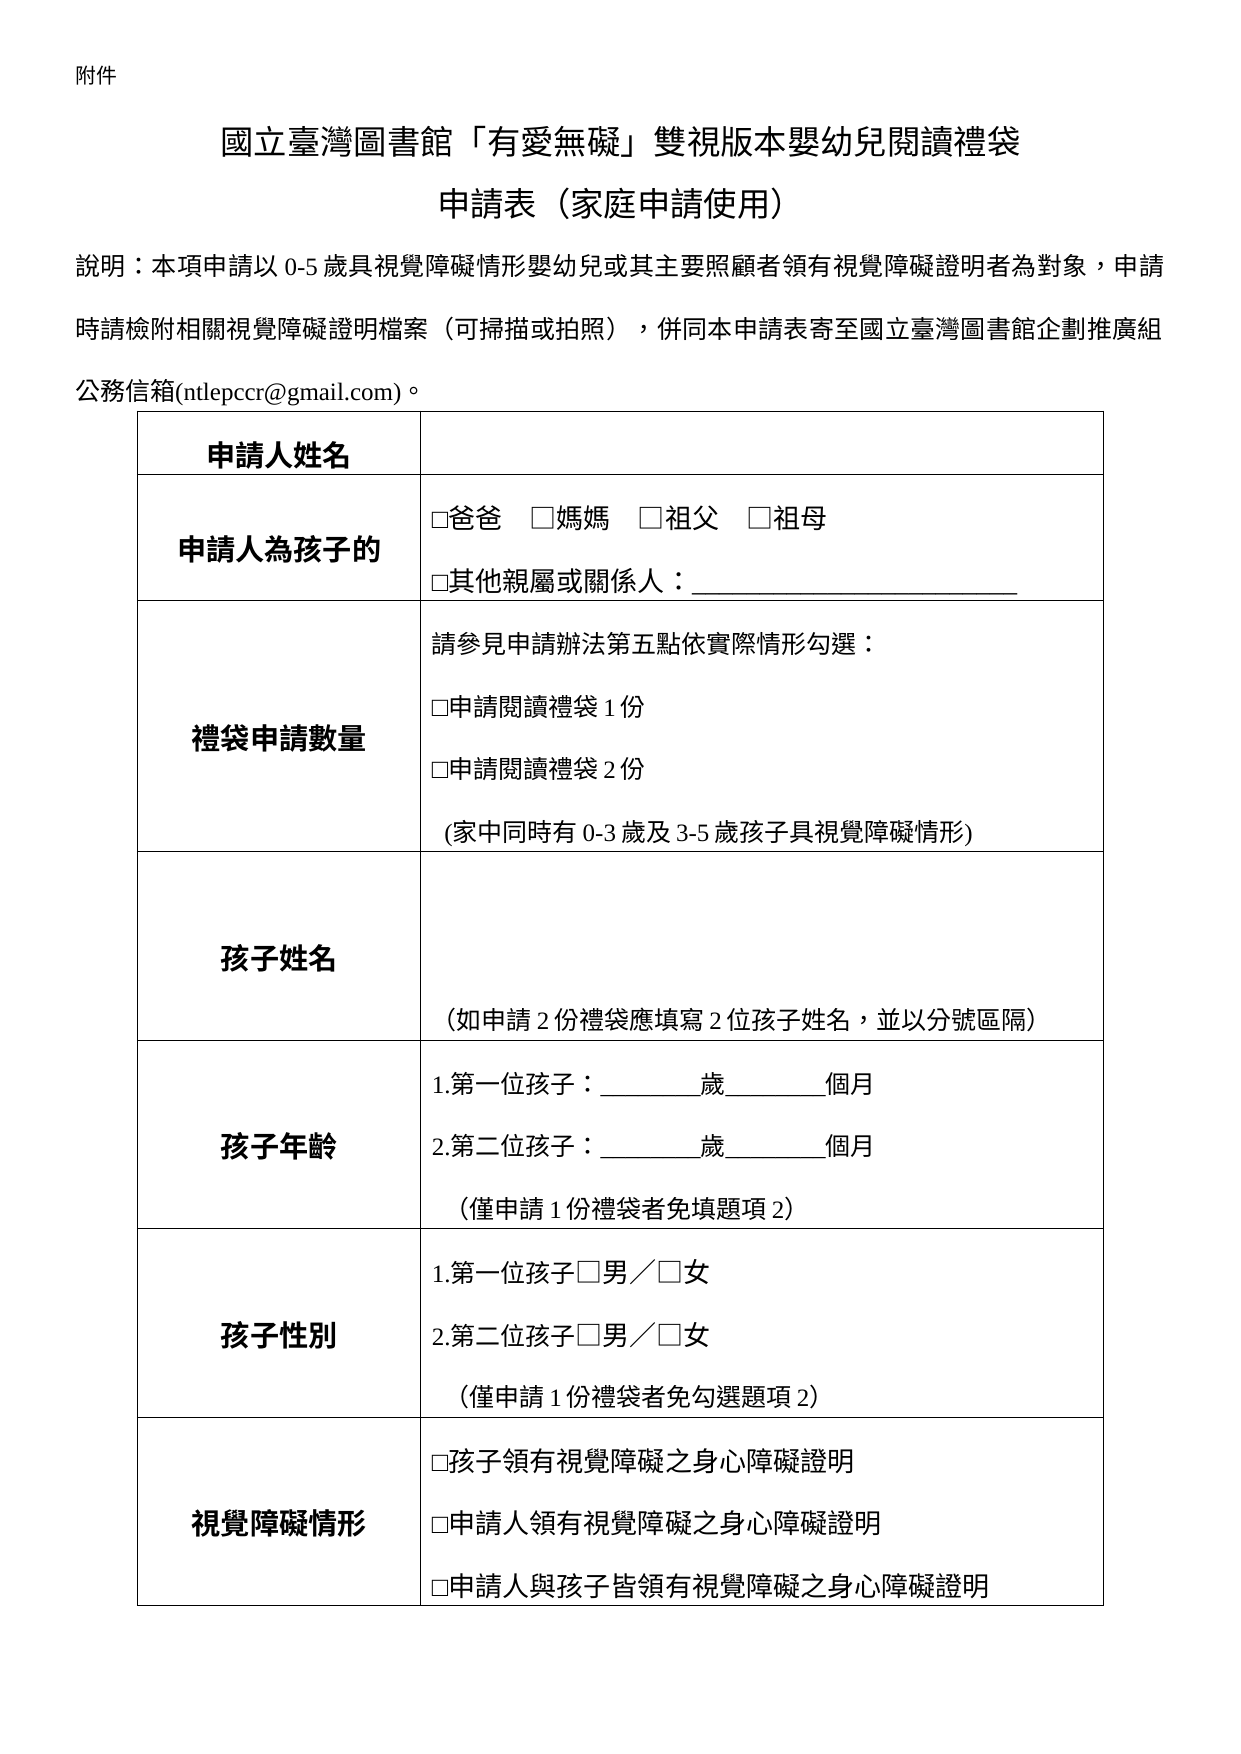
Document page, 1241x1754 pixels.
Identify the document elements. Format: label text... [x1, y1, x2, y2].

table_cell 1.第一位孩子□男／□女 2.第二位孩子□男／□女 （僅申請1份禮袋者免勾選題項2） [421, 1229, 1103, 1417]
table_header 申請人姓名 [138, 412, 420, 474]
table_cell 請參見申請辦法第五點依實際情形勾選： □申請閱讀禮袋1份 □申請閱讀禮袋2份 (家中同時有0-3歲及3-5歲孩子具視覺障礙情形) [421, 601, 1103, 851]
table_cell 孩子性別 [138, 1229, 420, 1417]
table_cell 視覺障礙情形 [138, 1418, 420, 1605]
table_cell □孩子領有視覺障礙之身心障礙證明 □申請人領有視覺障礙之身心障礙證明 □申請人與孩子皆領有視覺障礙之身心障礙證明 [421, 1418, 1103, 1605]
text 申請表（家庭申請使用） [75, 161, 1165, 223]
table_cell 孩子年齡 [138, 1041, 420, 1228]
table_cell □爸爸 □媽媽 □祖父 □祖母 □其他親屬或關係人：________________________ [421, 475, 1103, 600]
table_cell 孩子姓名 [138, 852, 420, 1040]
table_cell （如申請2份禮袋應填寫2位孩子姓名，並以分號區隔） [421, 852, 1103, 1040]
table_cell 禮袋申請數量 [138, 601, 420, 851]
table_cell 申請人為孩子的 [138, 475, 420, 600]
table_header [421, 412, 1103, 474]
table_cell 1.第一位孩子：________歲________個月 2.第二位孩子：________歲________個月 （僅申請1份禮袋者免填題項2） [421, 1041, 1103, 1228]
text 國立臺灣圖書館「有愛無礙」雙視版本嬰幼兒閱讀禮袋 [75, 98, 1165, 161]
text 說明：本項申請以0-5歲具視覺障礙情形嬰幼兒或其主要照顧者領有視覺障礙證明者為對象，申請時請檢附相關視覺障礙證明檔案（可掃描或拍照），併同本申請表寄至國立臺灣圖書館企劃推廣組公務信箱(ntlepccr@gmail.com)。 [75, 223, 1165, 411]
